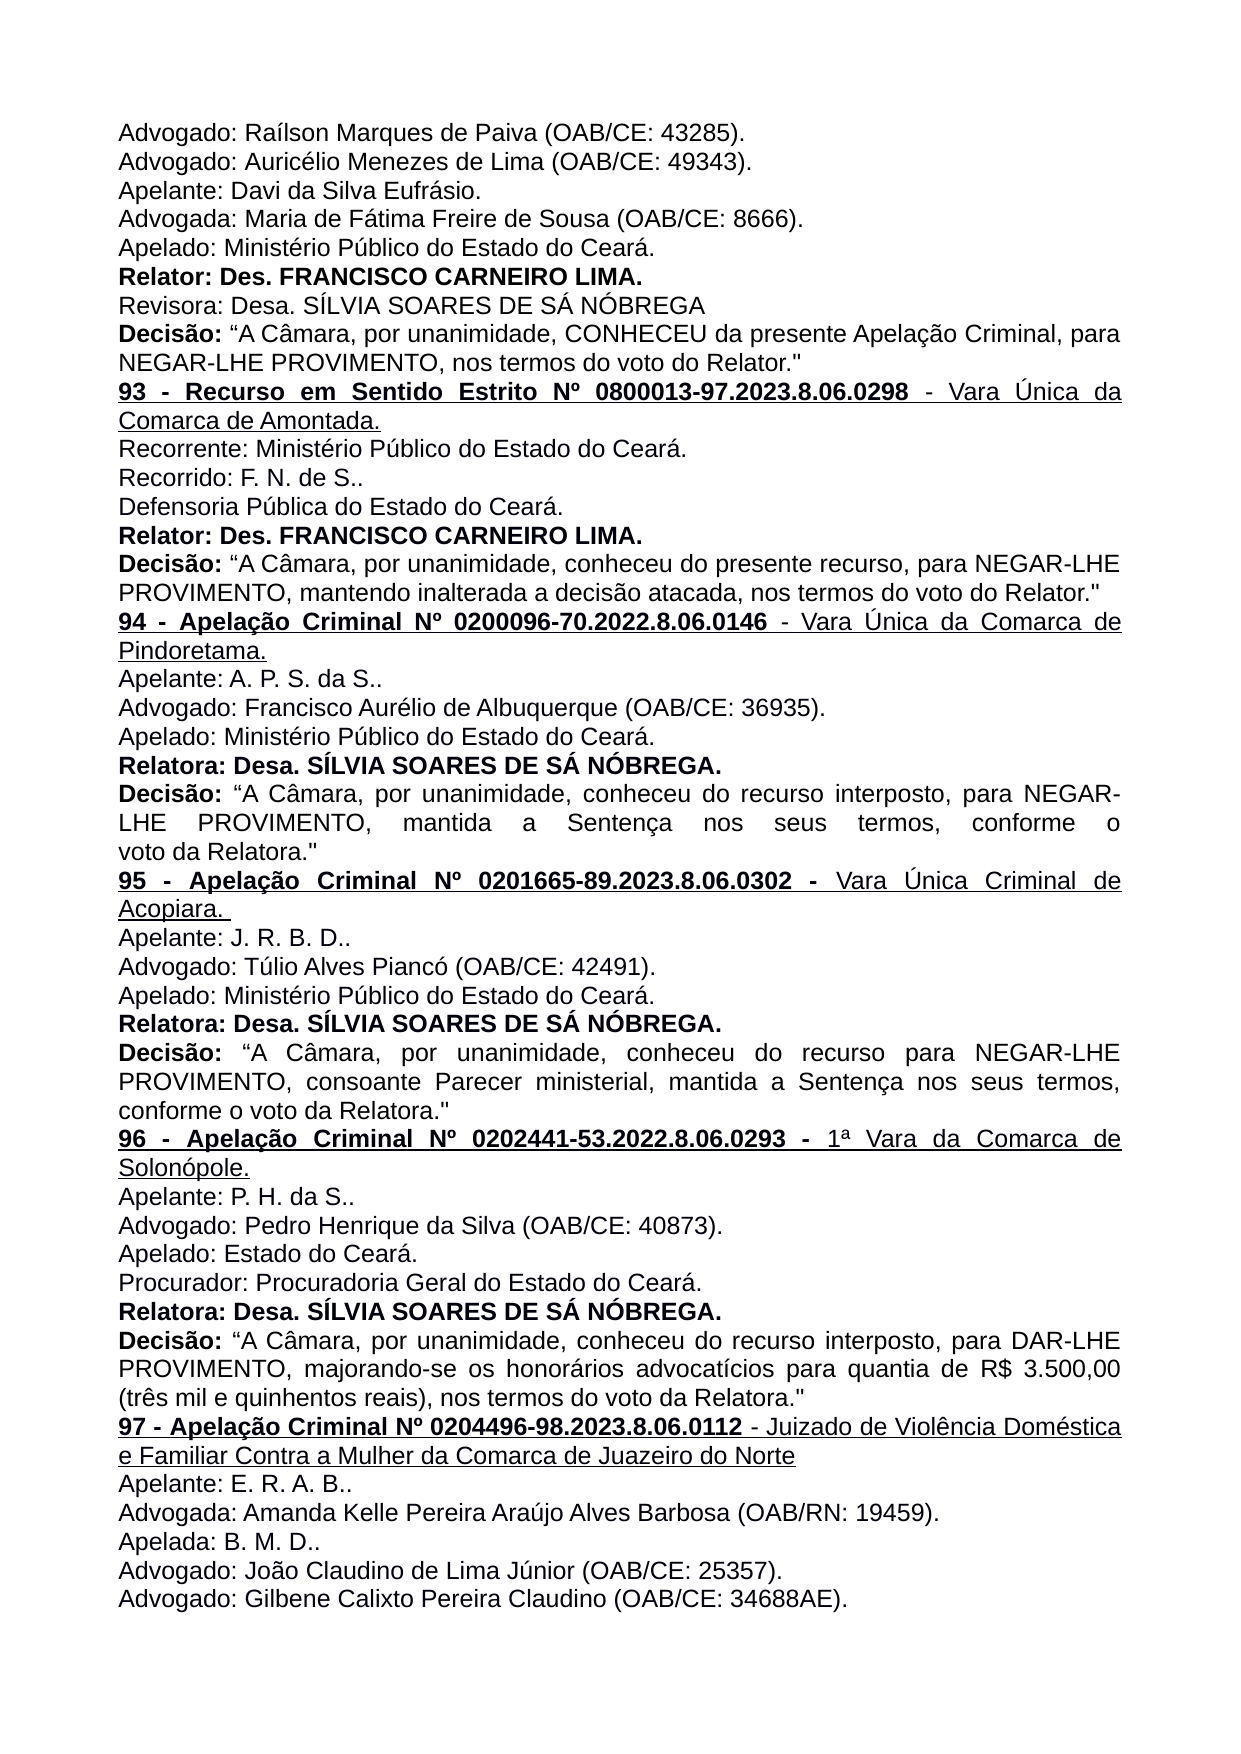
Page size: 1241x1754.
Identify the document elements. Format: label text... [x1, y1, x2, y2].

text 97 - Apelação Criminal Nº 0204496-98.2023.8.06.0112 - Juizado de Violência Doméstica [118, 1412, 1122, 1437]
text Recorrido: F. N. de S.. [118, 463, 1122, 492]
text Acopiara. [118, 892, 1122, 923]
text Pindoretama. [118, 633, 1122, 664]
text Apelante: Davi da Silva Eufrásio. [118, 176, 1122, 204]
text Apelante: E. R. A. B.. [118, 1469, 1122, 1498]
text Apelada: B. M. D.. [118, 1527, 1122, 1556]
text Advogada: Amanda Kelle Pereira Araújo Alves Barbosa (OAB/RN: 19459). [118, 1498, 1122, 1527]
text Apelado: Ministério Público do Estado do Ceará. [118, 981, 1122, 1009]
text Apelante: P. H. da S.. [118, 1182, 1122, 1211]
text Apelado: Ministério Público do Estado do Ceará. [118, 233, 1122, 262]
text 96 - Apelação Criminal Nº 0202441-53.2022.8.06.0293 - 1ª Vara da Comarca de [118, 1124, 1122, 1149]
text Advogado: Pedro Henrique da Silva (OAB/CE: 40873). [118, 1211, 1122, 1239]
text Procurador: Procuradoria Geral do Estado do Ceará. [118, 1268, 1122, 1297]
text Apelado: Ministério Público do Estado do Ceará. [118, 722, 1122, 751]
text 95 - Apelação Criminal Nº 0201665-89.2023.8.06.0302 - Vara Única Criminal de [118, 866, 1122, 891]
text 94 - Apelação Criminal Nº 0200096-70.2022.8.06.0146 - Vara Única da Comarca de [118, 607, 1122, 632]
text Decisão: “A Câmara, por unanimidade, conheceu do presente recurso, para NEGAR-LHE PROVIMENTO, mantendo inalterada a decisão atacada, nos termos do voto do Relator." [118, 549, 1122, 607]
text Apelante: A. P. S. da S.. [118, 664, 1122, 693]
text Advogado: Raílson Marques de Paiva (OAB/CE: 43285). [118, 118, 1122, 147]
text Advogado: Francisco Aurélio de Albuquerque (OAB/CE: 36935). [118, 693, 1122, 722]
text Defensoria Pública do Estado do Ceará. [118, 492, 1122, 521]
text Relator: Des. FRANCISCO CARNEIRO LIMA. [118, 262, 1122, 291]
text Apelado: Estado do Ceará. [118, 1239, 1122, 1268]
text Comarca de Amontada. [118, 403, 1122, 434]
text Advogado: Túlio Alves Piancó (OAB/CE: 42491). [118, 952, 1122, 981]
text 93 - Recurso em Sentido Estrito Nº 0800013-97.2023.8.06.0298 - Vara Única da [118, 377, 1122, 402]
text Solonópole. [118, 1151, 1122, 1182]
text Decisão: “A Câmara, por unanimidade, CONHECEU da presente Apelação Criminal, para NEGAR-LHE PROVIMENTO, nos termos do voto do Relator." [118, 319, 1122, 377]
text Apelante: J. R. B. D.. [118, 923, 1122, 952]
text Relatora: Desa. SÍLVIA SOARES DE SÁ NÓBREGA. [118, 751, 1122, 779]
text Decisão: “A Câmara, por unanimidade, conheceu do recurso interposto, para DAR-LHE PROVIMENTO, majorando-se os honorários advocatícios para quantia de R$ 3.500,00 (três mil e quinhentos reais), nos termos do voto da Relatora." [118, 1326, 1122, 1412]
text Relatora: Desa. SÍLVIA SOARES DE SÁ NÓBREGA. [118, 1297, 1122, 1326]
text Relatora: Desa. SÍLVIA SOARES DE SÁ NÓBREGA. [118, 1009, 1122, 1038]
text e Familiar Contra a Mulher da Comarca de Juazeiro do Norte [118, 1438, 1122, 1469]
text Advogada: Maria de Fátima Freire de Sousa (OAB/CE: 8666). [118, 204, 1122, 233]
text Advogado: João Claudino de Lima Júnior (OAB/CE: 25357). [118, 1556, 1122, 1584]
text Relator: Des. FRANCISCO CARNEIRO LIMA. [118, 521, 1122, 549]
text Decisão: “A Câmara, por unanimidade, conheceu do recurso interposto, para NEGAR-LHE PROVIMENTO, mantida a Sentença nos seus termos, conforme o voto da Relatora." [118, 779, 1122, 866]
text Advogado: Auricélio Menezes de Lima (OAB/CE: 49343). [118, 147, 1122, 176]
text Recorrente: Ministério Público do Estado do Ceará. [118, 434, 1122, 463]
text Decisão: “A Câmara, por unanimidade, conheceu do recurso para NEGAR-LHE PROVIMENTO, consoante Parecer ministerial, mantida a Sentença nos seus termos, conforme o voto da Relatora." [118, 1038, 1122, 1124]
text Advogado: Gilbene Calixto Pereira Claudino (OAB/CE: 34688AE). [118, 1584, 1122, 1613]
text Revisora: Desa. SÍLVIA SOARES DE SÁ NÓBREGA [118, 291, 1122, 319]
